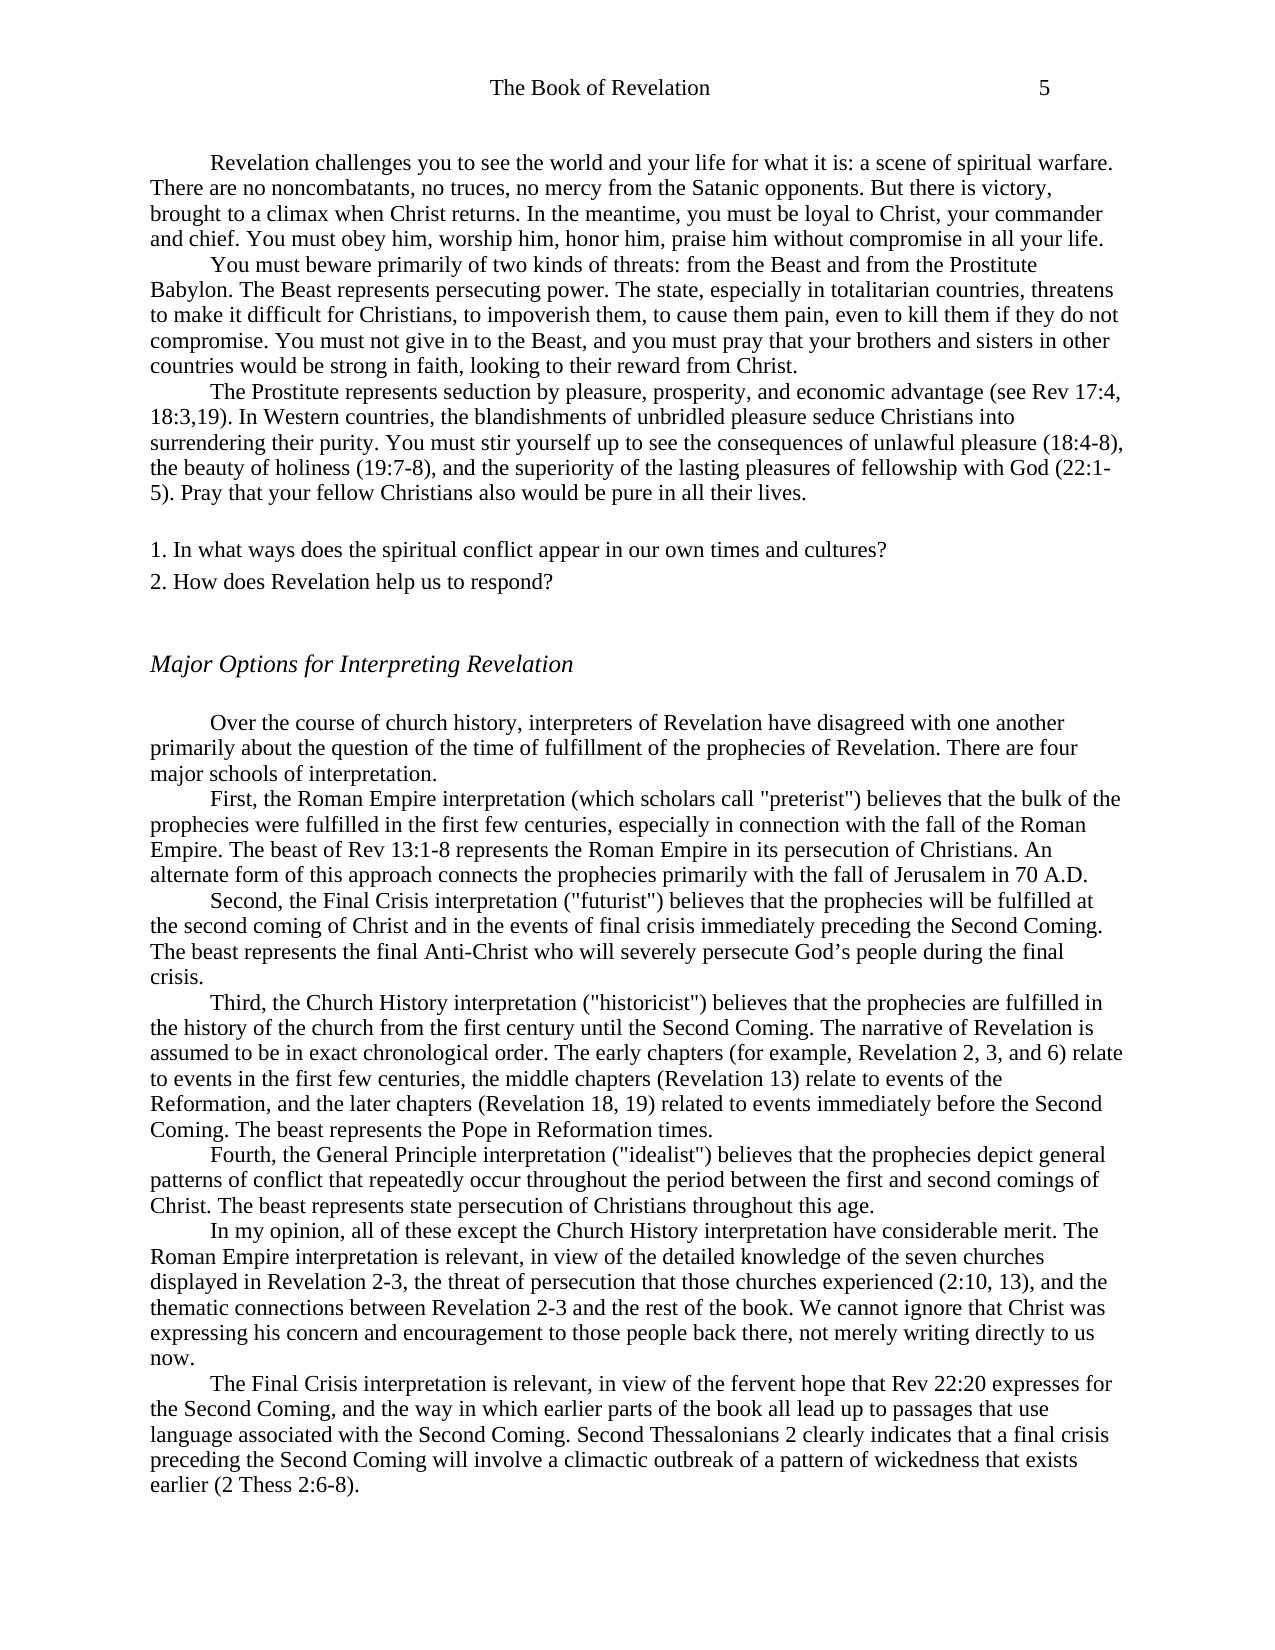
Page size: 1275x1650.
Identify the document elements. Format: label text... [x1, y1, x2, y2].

text The Prostitute represents seduction by pleasure, prosperity, and economic advantage (see Rev 17:4, 18:3,19). In Western countries, the blandishments of unbridled pleasure seduce Christians into surrendering their purity. You must stir yourself up to see the consequences of unlawful pleasure (18:4-8), the beauty of holiness (19:7-8), and the superiority of the lasting pleasures of fellowship with God (22:1-5). Pray that your fellow Christians also would be pure in all their lives. [150, 379, 1125, 506]
text The Final Crisis interpretation is relevant, in view of the fervent hope that Rev 22:20 expresses for the Second Coming, and the way in which earlier parts of the book all lead up to passages that use language associated with the Second Coming. Second Thessalonians 2 clearly indicates that a final crisis preceding the Second Coming will involve a climactic outbreak of a pattern of wickedness that exists earlier (2 Thess 2:6-8). [150, 1371, 1125, 1498]
text In my opinion, all of these except the Church History interpretation have considerable merit. The Roman Empire interpretation is relevant, in view of the detailed knowledge of the seven churches displayed in Revelation 2-3, the threat of persecution that those churches experienced (2:10, 13), and the thematic connections between Revelation 2-3 and the rest of the book. We cannot ignore that Christ was expressing his concern and encouragement to those people back there, not merely writing directly to us now. [150, 1218, 1125, 1371]
text Second, the Final Crisis interpretation ("futurist") believes that the prophecies will be fulfilled at the second coming of Christ and in the events of final crisis immediately preceding the Second Coming. The beast represents the final Anti-Christ who will severely persecute God’s people during the final crisis. [150, 888, 1125, 989]
text First, the Roman Empire interpretation (which scholars call "preterist") believes that the bulk of the prophecies were fulfilled in the first few centuries, especially in connection with the fall of the Roman Empire. The beast of Rev 13:1-8 represents the Roman Empire in its persecution of Christians. An alternate form of this approach connects the prophecies primarily with the fall of Jerusalem in 70 A.D. [150, 786, 1125, 888]
text You must beware primarily of two kinds of threats: from the Beast and from the Prostitute Babylon. The Beast represents persecuting power. The state, especially in totalitarian countries, threatens to make it difficult for Christians, to impoverish them, to cause them pain, even to kill them if they do not compromise. You must not give in to the Beast, and you must pray that your brothers and sisters in other countries would be strong in faith, looking to their reward from Christ. [150, 252, 1125, 379]
text Third, the Church History interpretation ("historicist") believes that the prophecies are fulfilled in the history of the church from the first century until the Second Coming. The narrative of Revelation is assumed to be in exact chronological order. The early chapters (for example, Revelation 2, 3, and 6) relate to events in the first few centuries, the middle chapters (Revelation 13) relate to events of the Reformation, and the later chapters (Revelation 18, 19) related to events immediately before the Second Coming. The beast represents the Pope in Reformation times. [150, 989, 1125, 1142]
text 1. In what ways does the spiritual conflict appear in our own times and cultures? [150, 537, 1125, 563]
text 2. How does Revelation help us to respond? [150, 569, 1125, 594]
subtitle Major Options for Interpreting Revelation [150, 651, 1125, 678]
text Over the course of church history, interpreters of Revelation have disagreed with one another primarily about the question of the time of fulfillment of the prophecies of Revelation. There are four major schools of interpretation. [150, 710, 1125, 786]
text Revelation challenges you to see the world and your life for what it is: a scene of spiritual warfare. There are no noncombatants, no truces, no mercy from the Satanic opponents. But there is victory, brought to a climax when Christ returns. In the meantime, you must be loyal to Christ, your commander and chief. You must obey him, worship him, honor him, praise him without compromise in all your life. [150, 150, 1125, 252]
text Fourth, the General Principle interpretation ("idealist") believes that the prophecies depict general patterns of conflict that repeatedly occur throughout the period between the first and second comings of Christ. The beast represents state persecution of Christians throughout this age. [150, 1142, 1125, 1218]
